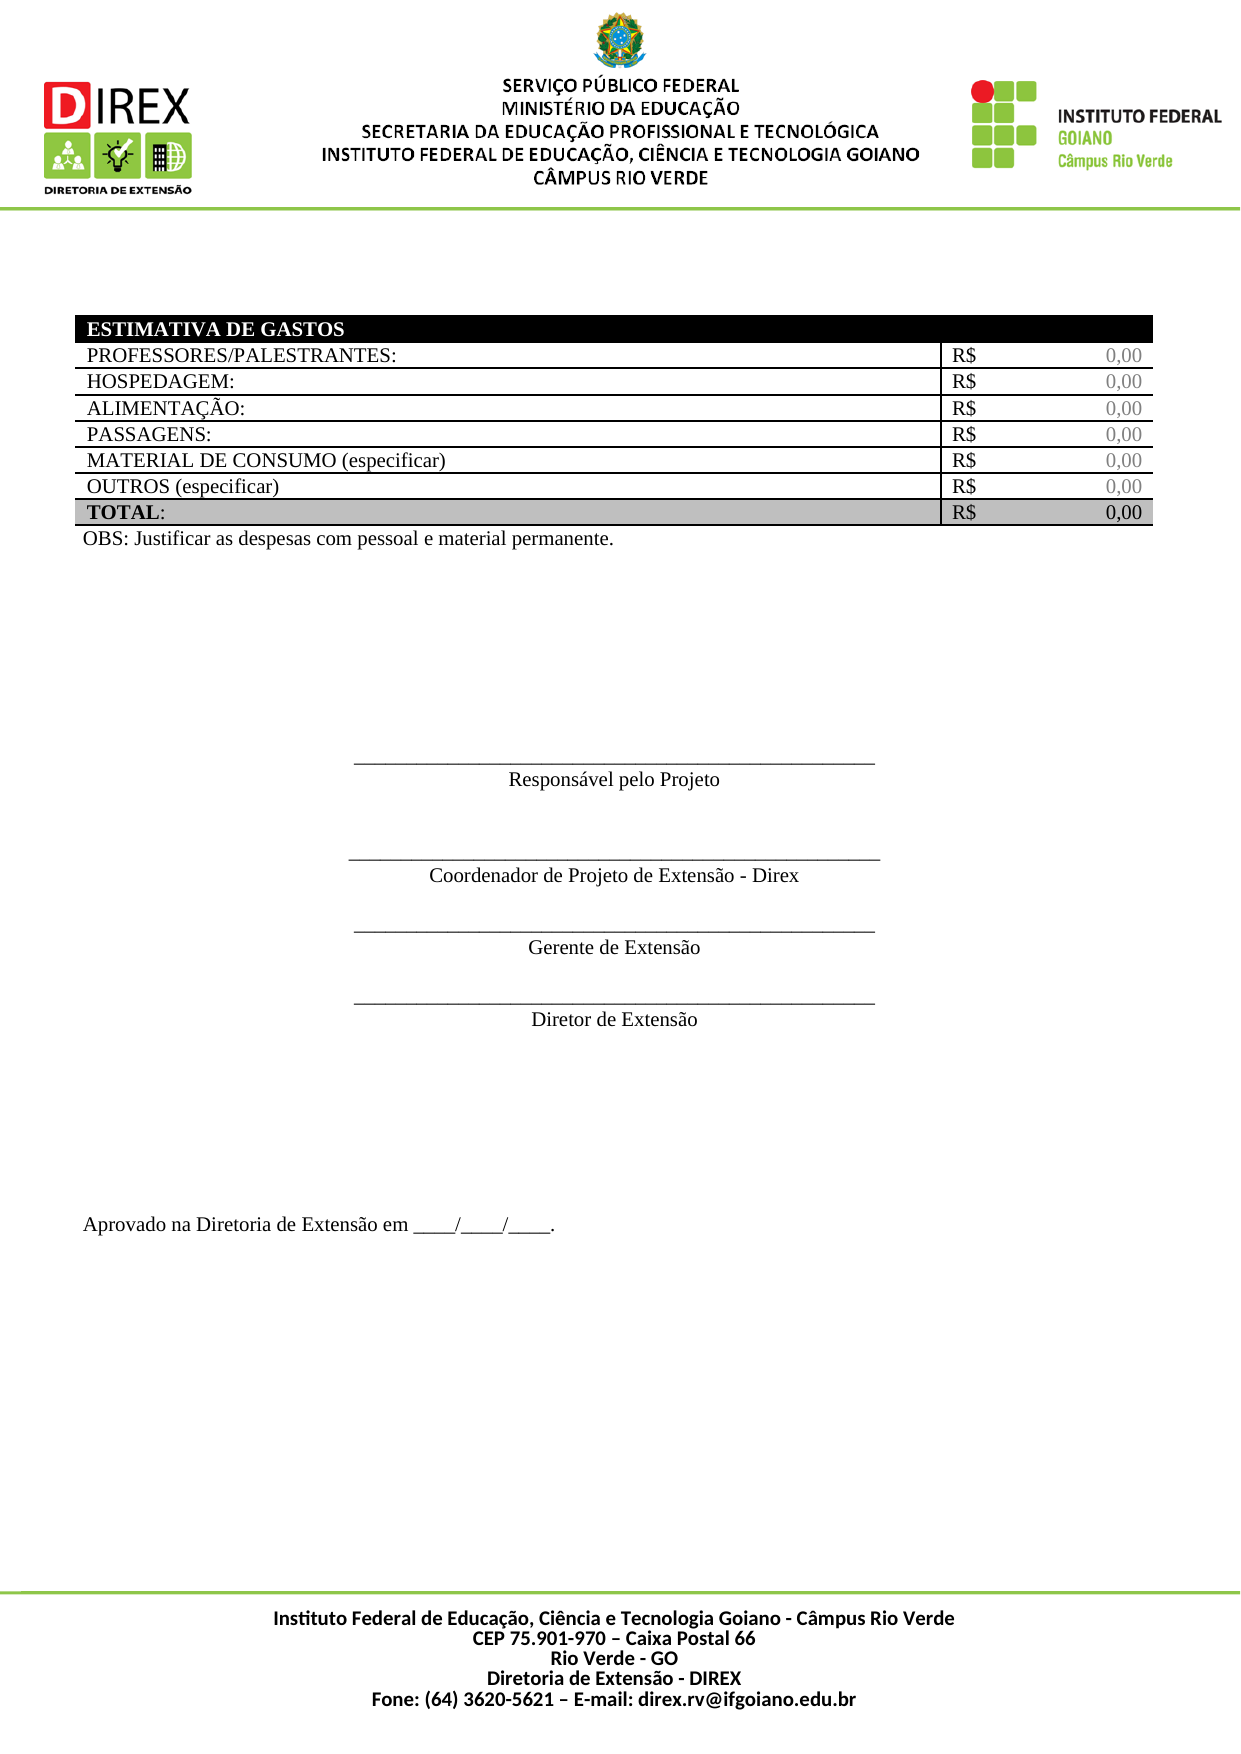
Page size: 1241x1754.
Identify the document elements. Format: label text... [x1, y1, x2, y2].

table_cell 0,00 [989, 500, 1153, 524]
text __________________________________________________ [83, 742, 1146, 767]
text Diretor de Extensão [83, 1007, 1146, 1031]
text __________________________________________________ [83, 911, 1146, 935]
table_cell 0,00 [989, 369, 1153, 393]
text Coordenador de Projeto de Extensão - Direx [83, 863, 1146, 887]
text Gerente de Extensão [83, 935, 1146, 959]
table_cell 0,00 [989, 396, 1153, 419]
table_cell R$ [942, 396, 989, 419]
table_cell 0,00 [989, 422, 1153, 446]
table_cell R$ [942, 448, 989, 472]
text OBS: Justificar as despesas com pessoal e material permanente. [83, 526, 1146, 550]
table_cell HOSPEDAGEM: [75, 369, 940, 393]
table_header [989, 317, 1153, 341]
table_cell 0,00 [989, 343, 1153, 367]
table_cell PASSAGENS: [75, 422, 940, 446]
table_header ESTIMATIVA DE GASTOS [75, 317, 989, 341]
text ___________________________________________________ [83, 839, 1146, 863]
table_cell R$ [942, 369, 989, 393]
table_cell PROFESSORES/PALESTRANTES: [75, 343, 940, 367]
table_cell 0,00 [989, 448, 1153, 472]
table_cell R$ [942, 474, 989, 498]
table_cell MATERIAL DE CONSUMO (especificar) [75, 448, 940, 472]
table_cell TOTAL: [75, 500, 940, 524]
text Responsável pelo Projeto [83, 767, 1146, 791]
table_cell 0,00 [989, 474, 1153, 498]
table_cell R$ [942, 343, 989, 367]
table_cell R$ [942, 500, 989, 524]
table_cell OUTROS (especificar) [75, 474, 940, 498]
table_cell ALIMENTAÇÃO: [75, 396, 940, 419]
table_cell R$ [942, 422, 989, 446]
text Aprovado na Diretoria de Extensão em ____/____/____. [83, 1211, 1146, 1236]
text __________________________________________________ [83, 983, 1146, 1007]
